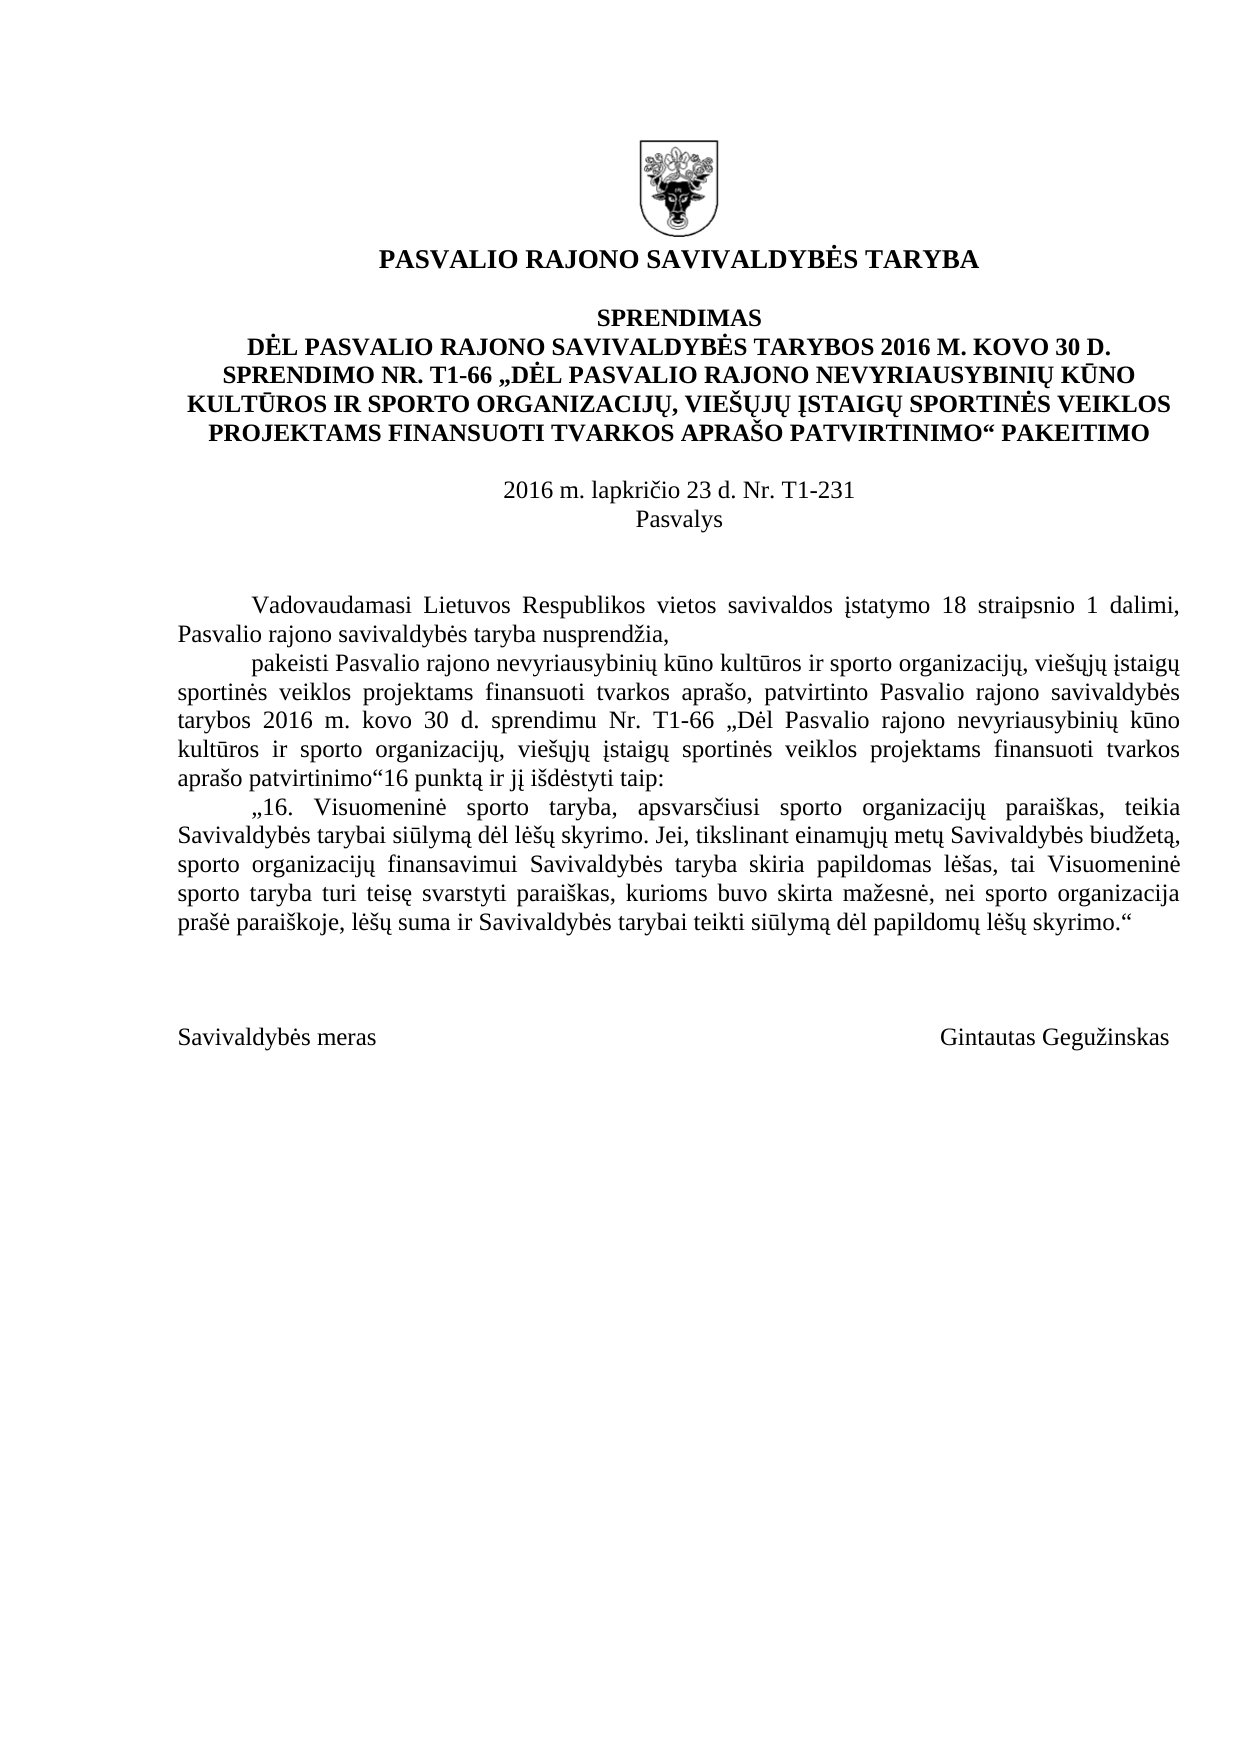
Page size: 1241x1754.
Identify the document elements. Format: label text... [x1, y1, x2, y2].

text Pasvalio rajono savivaldybės taryba [177, 243, 1181, 274]
text 2016 m. lapkričio 23 d. Nr. T1-231 [177, 476, 1181, 504]
text Pasvalys [177, 504, 1181, 533]
text DĖL PASVALIO RAJONO SAVIVALDYBĖS TARYBOS 2016 M. KOVO 30 D. SPRENDIMO NR. T1-66 „DĖL PASVALIO RAJONO NEVYRIAUSYBINIŲ KŪNO KULTŪROS IR SPORTO ORGANIZACIJŲ, VIEŠŲJŲ ĮSTAIGŲ SPORTINĖS VEIKLOS PROJEKTAMS FINANSUOTI TVARKOS APRAŠO PATVIRTINIMO“ PAKEITIMO [177, 332, 1181, 447]
text Vadovaudamasi Lietuvos Respublikos vietos savivaldos įstatymo 18 straipsnio 1 dalimi, Pasvalio rajono savivaldybės taryba nusprendžia, [177, 591, 1181, 648]
text SPRENDIMAS [177, 303, 1181, 332]
text „16. Visuomeninė sporto taryba, apsvarsčiusi sporto organizacijų paraiškas, teikia Savivaldybės tarybai siūlymą dėl lėšų skyrimo. Jei, tikslinant einamųjų metų Savivaldybės biudžetą, sporto organizacijų finansavimui Savivaldybės taryba skiria papildomas lėšas, tai Visuomeninė sporto taryba turi teisę svarstyti paraiškas, kurioms buvo skirta mažesnė, nei sporto organizacija prašė paraiškoje, lėšų suma ir Savivaldybės tarybai teikti siūlymą dėl papildomų lėšų skyrimo.“ [177, 792, 1181, 936]
text pakeisti Pasvalio rajono nevyriausybinių kūno kultūros ir sporto organizacijų, viešųjų įstaigų sportinės veiklos projektams finansuoti tvarkos aprašo, patvirtinto Pasvalio rajono savivaldybės tarybos 2016 m. kovo 30 d. sprendimu Nr. T1-66 „Dėl Pasvalio rajono nevyriausybinių kūno kultūros ir sporto organizacijų, viešųjų įstaigų sportinės veiklos projektams finansuoti tvarkos aprašo patvirtinimo“16 punktą ir jį išdėstyti taip: [177, 648, 1181, 792]
text Savivaldybės meras Gintautas Gegužinskas [177, 1022, 1181, 1051]
